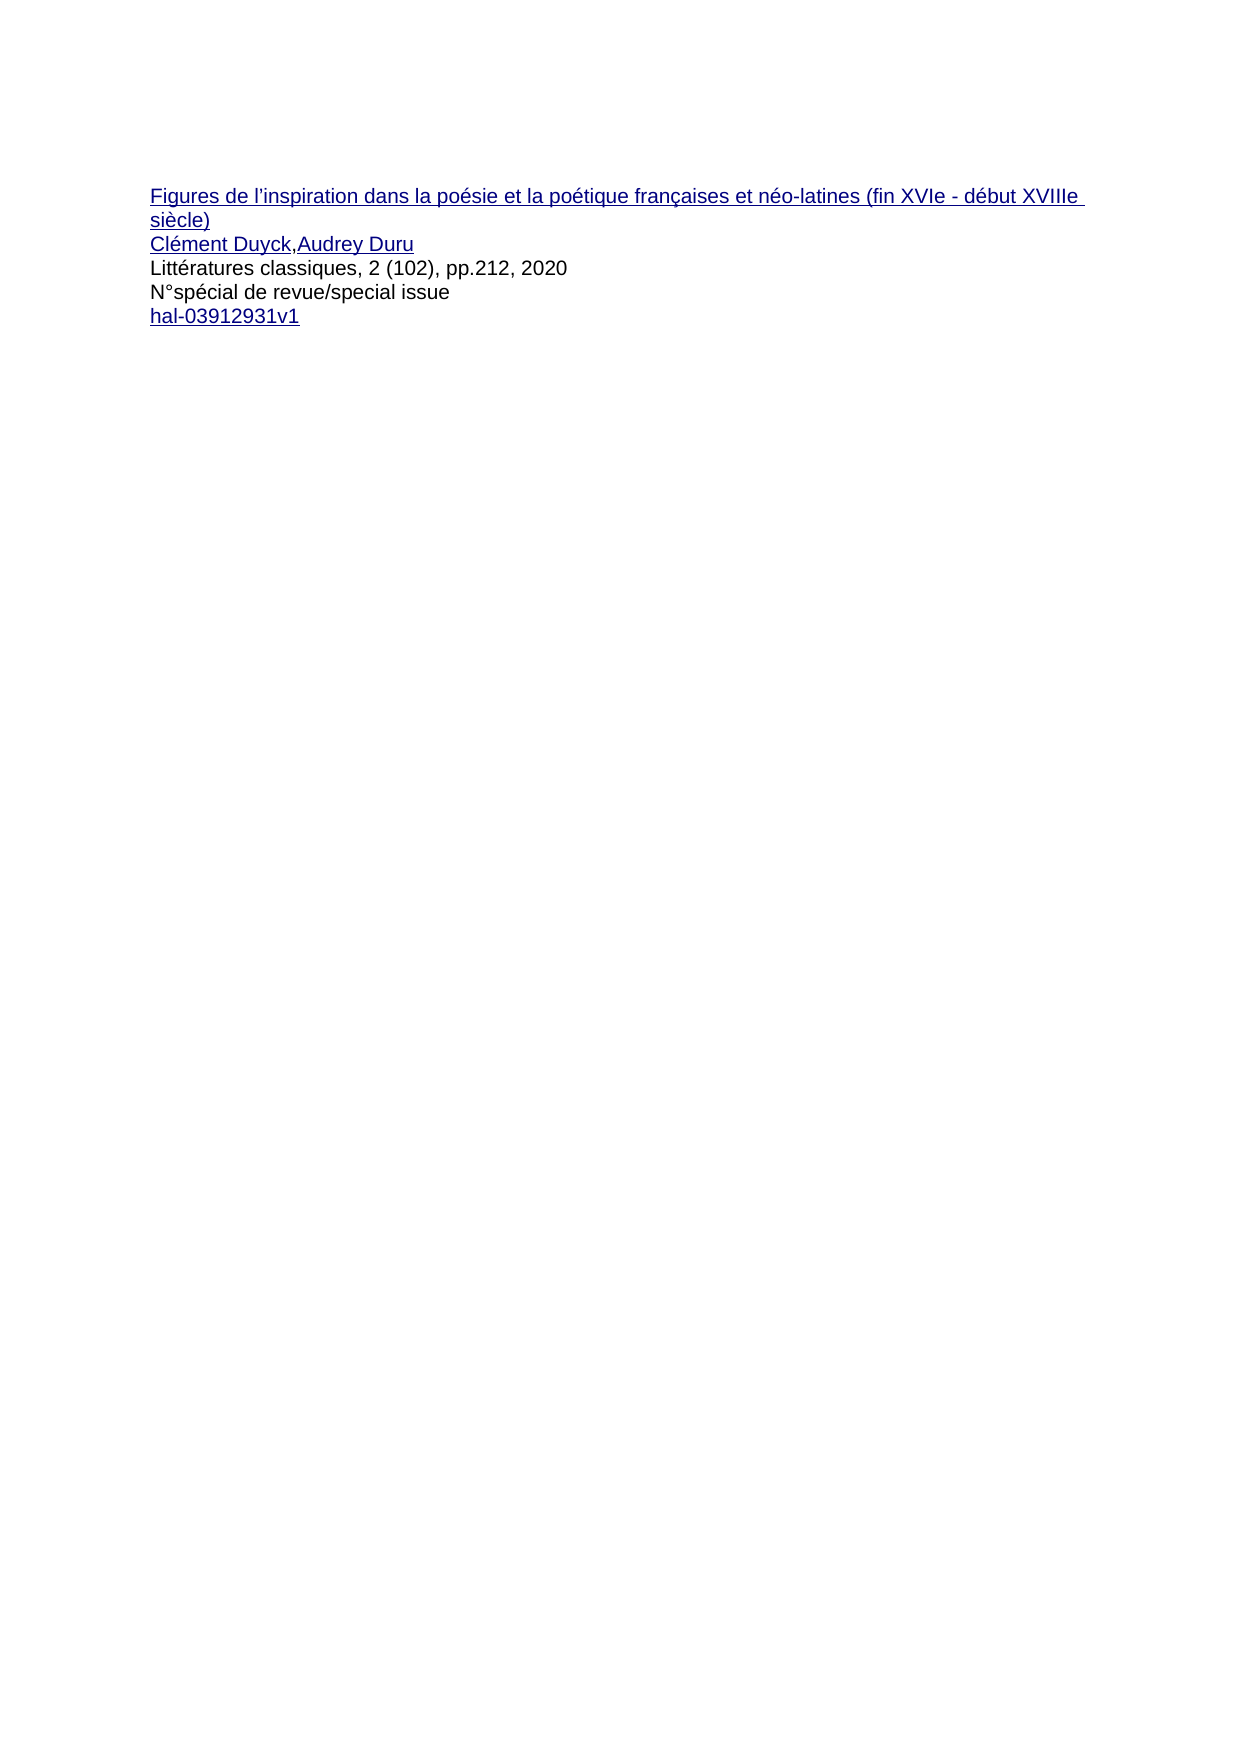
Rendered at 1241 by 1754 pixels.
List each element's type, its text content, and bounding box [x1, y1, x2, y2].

table_header Figures de l’inspiration dans la poésie et la poétique françaises et néo-latines (fin XVIe - début XVIIIe siècle) Clément Duyck,Audrey Duru Littératures classiques, 2 (102), pp.212, 2020 N°spécial de revue/special issue hal-03912931v1 [150, 184, 1090, 328]
